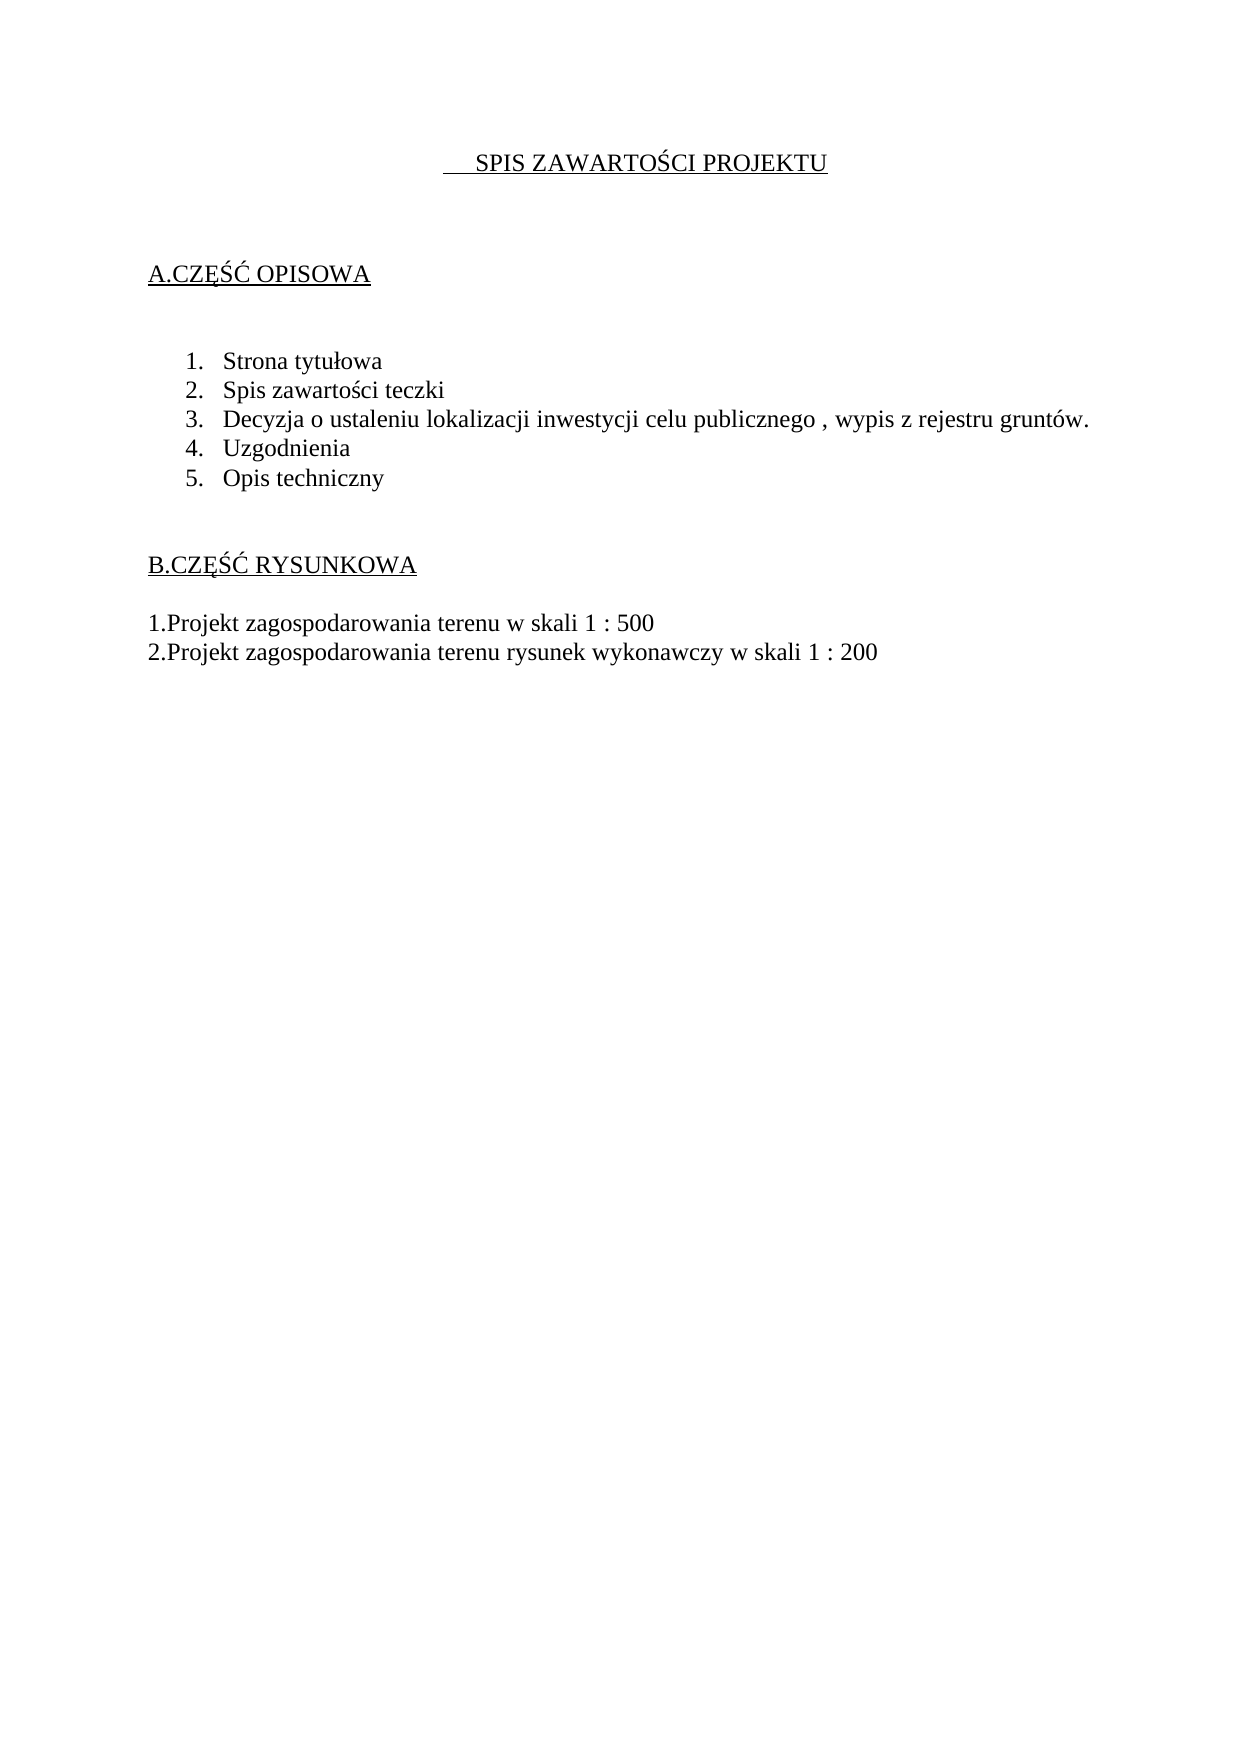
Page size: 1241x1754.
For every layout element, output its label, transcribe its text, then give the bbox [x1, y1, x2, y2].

list Opis techniczny [185, 462, 1092, 491]
list Spis zawartości teczki [185, 375, 1092, 404]
list Uzgodnienia [185, 433, 1092, 462]
text 2.Projekt zagospodarowania terenu rysunek wykonawczy w skali 1 : 200 [148, 637, 1092, 666]
text A.CZĘŚĆ OPISOWA [148, 259, 1092, 288]
text B.CZĘŚĆ RYSUNKOWA [148, 549, 1092, 579]
list Strona tytułowa [185, 346, 1092, 375]
text 1.Projekt zagospodarowania terenu w skali 1 : 500 [148, 608, 1092, 637]
text SPIS ZAWARTOŚCI PROJEKTU [148, 148, 1092, 177]
list Decyzja o ustaleniu lokalizacji inwestycji celu publicznego , wypis z rejestru gruntów. [185, 404, 1092, 433]
